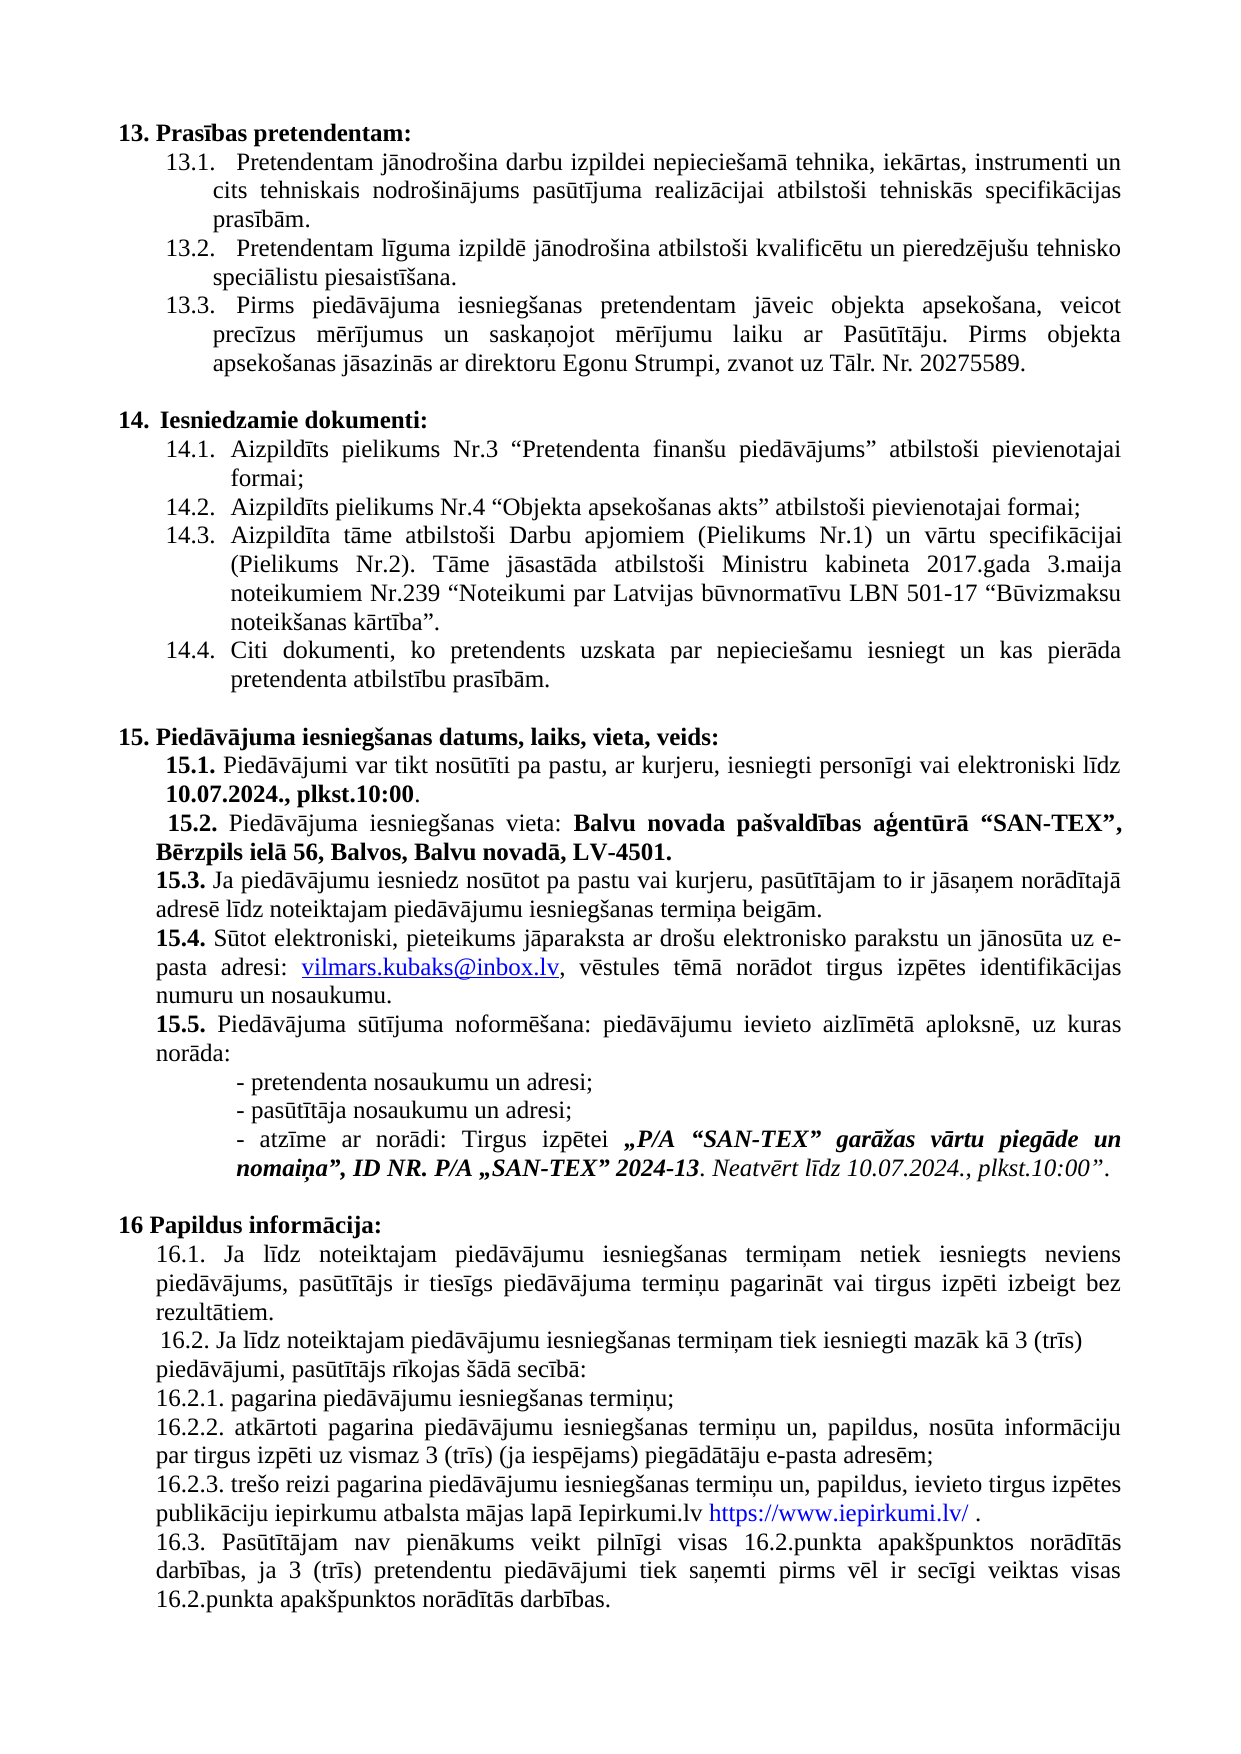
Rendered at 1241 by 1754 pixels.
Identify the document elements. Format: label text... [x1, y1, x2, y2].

list 16.2.2. atkārtoti pagarina piedāvājumu iesniegšanas termiņu un, papildus, nosūta informāciju par tirgus izpēti uz vismaz 3 (trīs) (ja iespējams) piegādātāju e-pasta adresēm; [118, 1412, 1122, 1469]
list - pasūtītāja nosaukumu un adresi; [236, 1096, 1122, 1124]
list Iesniedzamie dokumenti: [118, 406, 1122, 434]
list Citi dokumenti, ko pretendents uzskata par nepieciešamu iesniegt un kas pierāda pretendenta atbilstību prasībām. [165, 636, 1122, 693]
list piedāvājumi, pasūtītājs rīkojas šādā secībā: [118, 1354, 1122, 1383]
list Aizpildīts pielikums Nr.4 “Objekta apsekošanas akts” atbilstoši pievienotajai formai; [165, 492, 1122, 521]
list Pretendentam līguma izpildē jānodrošina atbilstoši kvalificētu un pieredzējušu tehnisko speciālistu piesaistīšana. [165, 233, 1122, 291]
list - pretendenta nosaukumu un adresi; [236, 1067, 1122, 1096]
list 16.3. Pasūtītājam nav pienākums veikt pilnīgi visas 16.2.punkta apakšpunktos norādītās darbības, ja 3 (trīs) pretendentu piedāvājumi tiek saņemti pirms vēl ir secīgi veiktas visas 16.2.punkta apakšpunktos norādītās darbības. [118, 1527, 1122, 1613]
list 16.2.1. pagarina piedāvājumu iesniegšanas termiņu; [118, 1383, 1122, 1412]
list 16 Papildus informācija: [118, 1211, 1122, 1239]
list 16.2.3. trešo reizi pagarina piedāvājumu iesniegšanas termiņu un, papildus, ievieto tirgus izpētes publikāciju iepirkumu atbalsta mājas lapā Iepirkumi.lv https://www.iepirkumi.lv/ . [118, 1469, 1122, 1527]
list 15.4. Sūtot elektroniski, pieteikums jāparaksta ar drošu elektronisko parakstu un jānosūta uz e-pasta adresi: vilmars.kubaks@inbox.lv, vēstules tēmā norādot tirgus izpētes identifikācijas numuru un nosaukumu. [118, 923, 1122, 1009]
list Aizpildīts pielikums Nr.3 “Pretendenta finanšu piedāvājums” atbilstoši pievienotajai formai; [165, 434, 1122, 492]
list Pretendentam jānodrošina darbu izpildei nepieciešamā tehnika, iekārtas, instrumenti un cits tehniskais nodrošinājums pasūtījuma realizācijai atbilstoši tehniskās specifikācijas prasībām. [165, 147, 1122, 233]
list - atzīme ar norādi: Tirgus izpētei „P/A “SAN-TEX” garāžas vārtu piegāde un nomaiņa”, ID Nr. P/A „SAN-TEX” 2024-13. Neatvērt līdz 10.07.2024., plkst.10:00”. [236, 1124, 1122, 1182]
list 15.3. Ja piedāvājumu iesniedz nosūtot pa pastu vai kurjeru, pasūtītājam to ir jāsaņem norādītajā adresē līdz noteiktajam piedāvājumu iesniegšanas termiņa beigām. [118, 866, 1122, 923]
list Aizpildīta tāme atbilstoši Darbu apjomiem (Pielikums Nr.1) un vārtu specifikācijai (Pielikums Nr.2). Tāme jāsastāda atbilstoši Ministru kabineta 2017.gada 3.maija noteikumiem Nr.239 “Noteikumi par Latvijas būvnormatīvu LBN 501-17 “Būvizmaksu noteikšanas kārtība”. [165, 521, 1122, 636]
list Prasības pretendentam: [118, 118, 1122, 147]
list Pirms piedāvājuma iesniegšanas pretendentam jāveic objekta apsekošana, veicot precīzus mērījumus un saskaņojot mērījumu laiku ar Pasūtītāju. Pirms objekta apsekošanas jāsazinās ar direktoru Egonu Strumpi, zvanot uz Tālr. Nr. 20275589. [165, 291, 1122, 377]
list 16.2. Ja līdz noteiktajam piedāvājumu iesniegšanas termiņam tiek iesniegti mazāk kā 3 (trīs) [124, 1326, 1122, 1354]
list 15.2. Piedāvājuma iesniegšanas vieta: Balvu novada pašvaldības aģentūrā “SAN-TEX”, Bērzpils ielā 56, Balvos, Balvu novadā, LV-4501. [118, 808, 1122, 866]
list 16.1. Ja līdz noteiktajam piedāvājumu iesniegšanas termiņam netiek iesniegts neviens piedāvājums, pasūtītājs ir tiesīgs piedāvājuma termiņu pagarināt vai tirgus izpēti izbeigt bez rezultātiem. [118, 1239, 1122, 1326]
list 15.5. Piedāvājuma sūtījuma noformēšana: piedāvājumu ievieto aizlīmētā aploksnē, uz kuras norāda: [118, 1009, 1122, 1067]
list 15.1. Piedāvājumi var tikt nosūtīti pa pastu, ar kurjeru, iesniegti personīgi vai elektroniski līdz 10.07.2024., plkst.10:00. [165, 751, 1122, 808]
list Piedāvājuma iesniegšanas datums, laiks, vieta, veids: [118, 722, 1122, 751]
